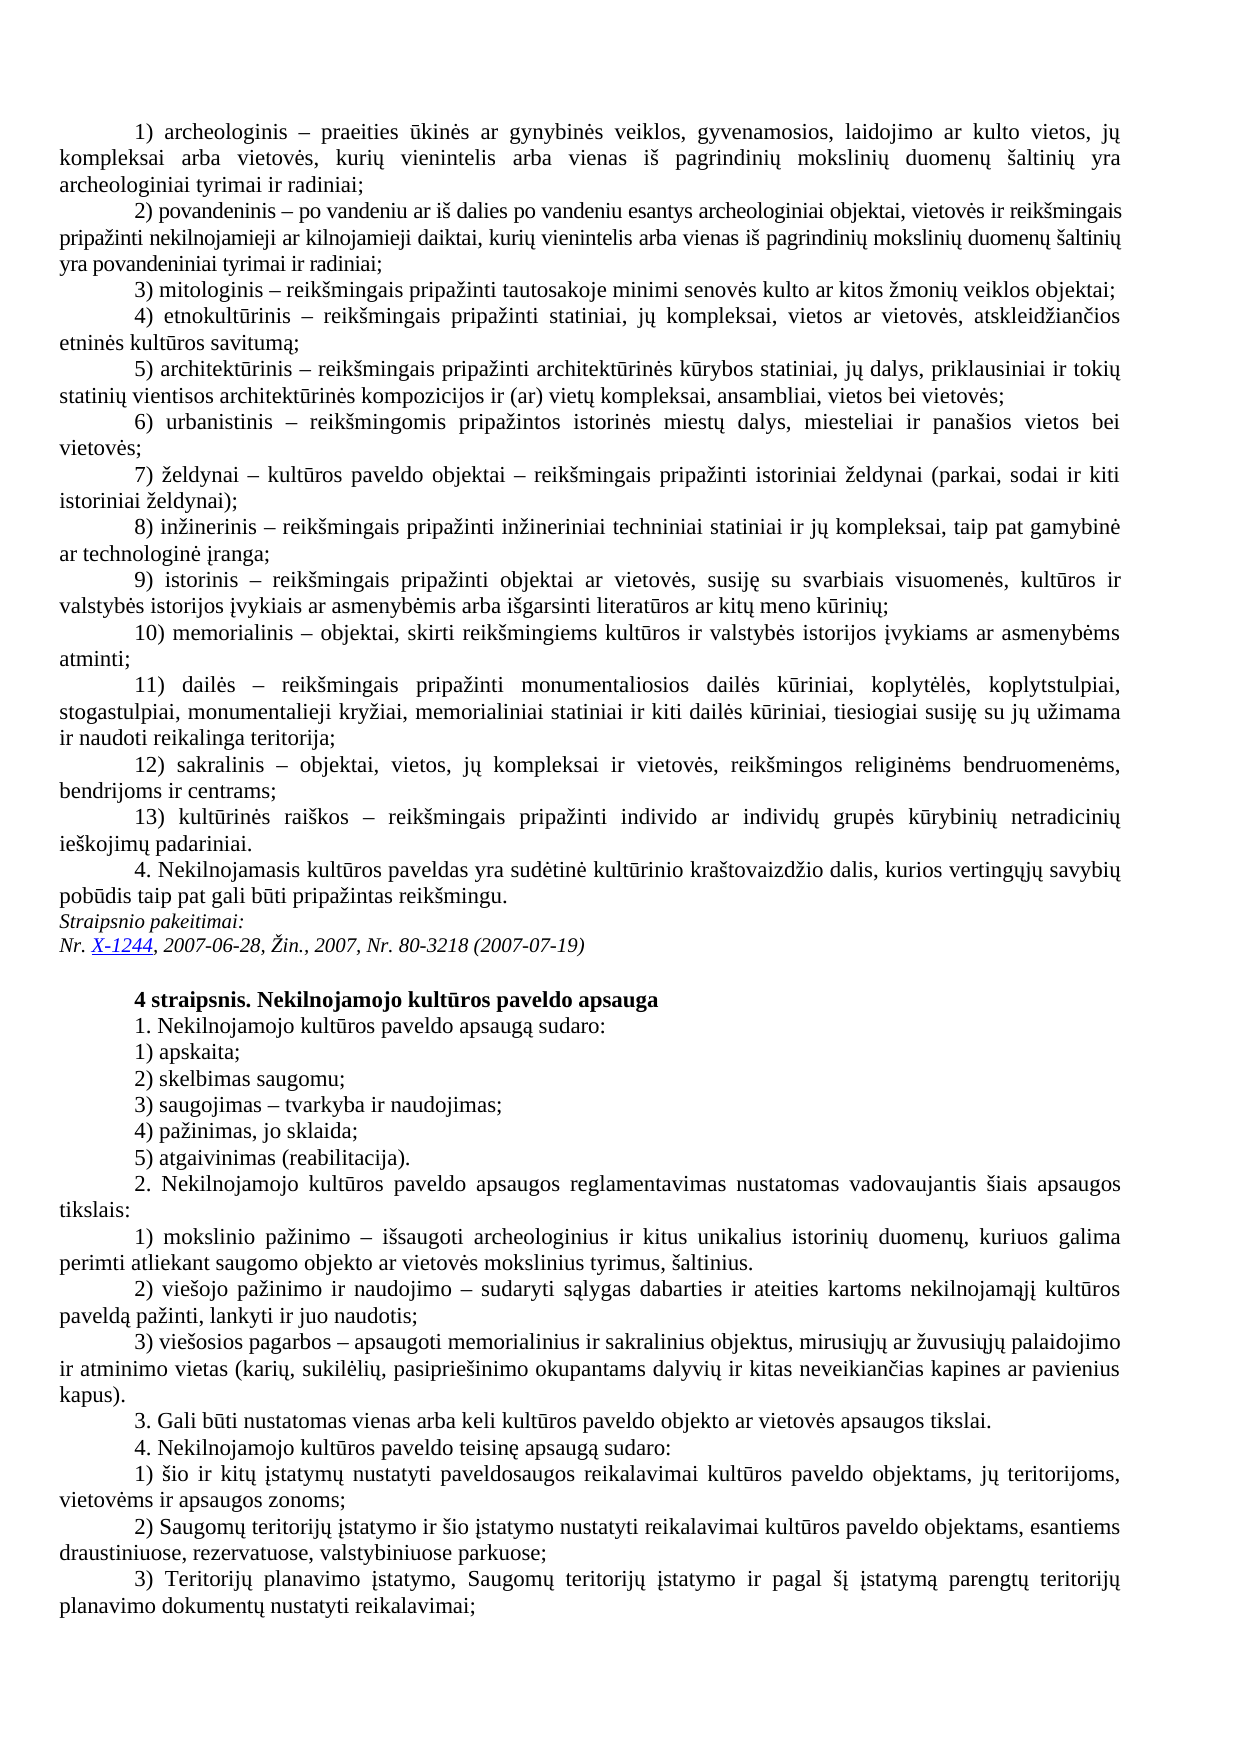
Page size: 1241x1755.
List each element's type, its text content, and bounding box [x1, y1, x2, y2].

text 2) Saugomų teritorijų įstatymo ir šio įstatymo nustatyti reikalavimai kultūros paveldo objektams, esantiems draustiniuose, rezervatuose, valstybiniuose parkuose; [59, 1513, 1122, 1565]
text 2) skelbimas saugomu; [59, 1065, 1122, 1091]
text 1) šio ir kitų įstatymų nustatyti paveldosaugos reikalavimai kultūros paveldo objektams, jų teritorijoms, vietovėms ir apsaugos zonoms; [59, 1460, 1122, 1513]
text 3. Gali būti nustatomas vienas arba keli kultūros paveldo objekto ar vietovės apsaugos tikslai. [59, 1407, 1122, 1434]
text 4) pažinimas, jo sklaida; [59, 1117, 1122, 1144]
text 5) atgaivinimas (reabilitacija). [59, 1144, 1122, 1170]
text 4 straipsnis. Nekilnojamojo kultūros paveldo apsauga [59, 986, 1122, 1012]
text 6) urbanistinis – reikšmingomis pripažintos istorinės miestų dalys, miesteliai ir panašios vietos bei vietovės; [59, 408, 1122, 461]
text 3) mitologinis – reikšmingais pripažinti tautosakoje minimi senovės kulto ar kitos žmonių veiklos objektai; [59, 276, 1122, 303]
text 3) viešosios pagarbos – apsaugoti memorialinius ir sakralinius objektus, mirusiųjų ar žuvusiųjų palaidojimo ir atminimo vietas (karių, sukilėlių, pasipriešinimo okupantams dalyvių ir kitas neveikiančias kapines ar pavienius kapus). [59, 1328, 1122, 1407]
text 13) kultūrinės raiškos – reikšmingais pripažinti individo ar individų grupės kūrybinių netradicinių ieškojimų padariniai. [59, 803, 1122, 856]
text 4. Nekilnojamasis kultūros paveldas yra sudėtinė kultūrinio kraštovaizdžio dalis, kurios vertingųjų savybių pobūdis taip pat gali būti pripažintas reikšmingu. [59, 856, 1122, 909]
text 1) mokslinio pažinimo – išsaugoti archeologinius ir kitus unikalius istorinių duomenų, kuriuos galima perimti atliekant saugomo objekto ar vietovės mokslinius tyrimus, šaltinius. [59, 1223, 1122, 1276]
text 5) architektūrinis – reikšmingais pripažinti architektūrinės kūrybos statiniai, jų dalys, priklausiniai ir tokių statinių vientisos architektūrinės kompozicijos ir (ar) vietų kompleksai, ansambliai, vietos bei vietovės; [59, 355, 1122, 408]
text 11) dailės – reikšmingais pripažinti monumentaliosios dailės kūriniai, koplytėlės, koplytstulpiai, stogastulpiai, monumentalieji kryžiai, memorialiniai statiniai ir kiti dailės kūriniai, tiesiogiai susiję su jų užimama ir naudoti reikalinga teritorija; [59, 672, 1122, 751]
text Nr. X-1244, 2007-06-28, Žin., 2007, Nr. 80-3218 (2007-07-19) [59, 933, 1122, 957]
text Straipsnio pakeitimai: [59, 909, 1122, 933]
text 8) inžinerinis – reikšmingais pripažinti inžineriniai techniniai statiniai ir jų kompleksai, taip pat gamybinė ar technologinė įranga; [59, 513, 1122, 566]
text 7) želdynai – kultūros paveldo objektai – reikšmingais pripažinti istoriniai želdynai (parkai, sodai ir kiti istoriniai želdynai); [59, 461, 1122, 513]
text 2. Nekilnojamojo kultūros paveldo apsaugos reglamentavimas nustatomas vadovaujantis šiais apsaugos tikslais: [59, 1170, 1122, 1223]
text 1) archeologinis – praeities ūkinės ar gynybinės veiklos, gyvenamosios, laidojimo ar kulto vietos, jų kompleksai arba vietovės, kurių vienintelis arba vienas iš pagrindinių mokslinių duomenų šaltinių yra archeologiniai tyrimai ir radiniai; [59, 118, 1122, 197]
text 10) memorialinis – objektai, skirti reikšmingiems kultūros ir valstybės istorijos įvykiams ar asmenybėms atminti; [59, 619, 1122, 672]
text 2) povandeninis – po vandeniu ar iš dalies po vandeniu esantys archeologiniai objektai, vietovės ir reikšmingais pripažinti nekilnojamieji ar kilnojamieji daiktai, kurių vienintelis arba vienas iš pagrindinių mokslinių duomenų šaltinių yra povandeniniai tyrimai ir radiniai; [59, 197, 1122, 276]
text 1) apskaita; [59, 1038, 1122, 1065]
text 4) etnokultūrinis – reikšmingais pripažinti statiniai, jų kompleksai, vietos ar vietovės, atskleidžiančios etninės kultūros savitumą; [59, 303, 1122, 355]
text 2) viešojo pažinimo ir naudojimo – sudaryti sąlygas dabarties ir ateities kartoms nekilnojamąjį kultūros paveldą pažinti, lankyti ir juo naudotis; [59, 1276, 1122, 1328]
text 12) sakralinis – objektai, vietos, jų kompleksai ir vietovės, reikšmingos religinėms bendruomenėms, bendrijoms ir centrams; [59, 751, 1122, 803]
text 4. Nekilnojamojo kultūros paveldo teisinę apsaugą sudaro: [59, 1434, 1122, 1460]
text 3) saugojimas – tvarkyba ir naudojimas; [59, 1091, 1122, 1117]
text 9) istorinis – reikšmingais pripažinti objektai ar vietovės, susiję su svarbiais visuomenės, kultūros ir valstybės istorijos įvykiais ar asmenybėmis arba išgarsinti literatūros ar kitų meno kūrinių; [59, 566, 1122, 619]
text 3) Teritorijų planavimo įstatymo, Saugomų teritorijų įstatymo ir pagal šį įstatymą parengtų teritorijų planavimo dokumentų nustatyti reikalavimai; [59, 1565, 1122, 1618]
text 1. Nekilnojamojo kultūros paveldo apsaugą sudaro: [59, 1012, 1122, 1038]
